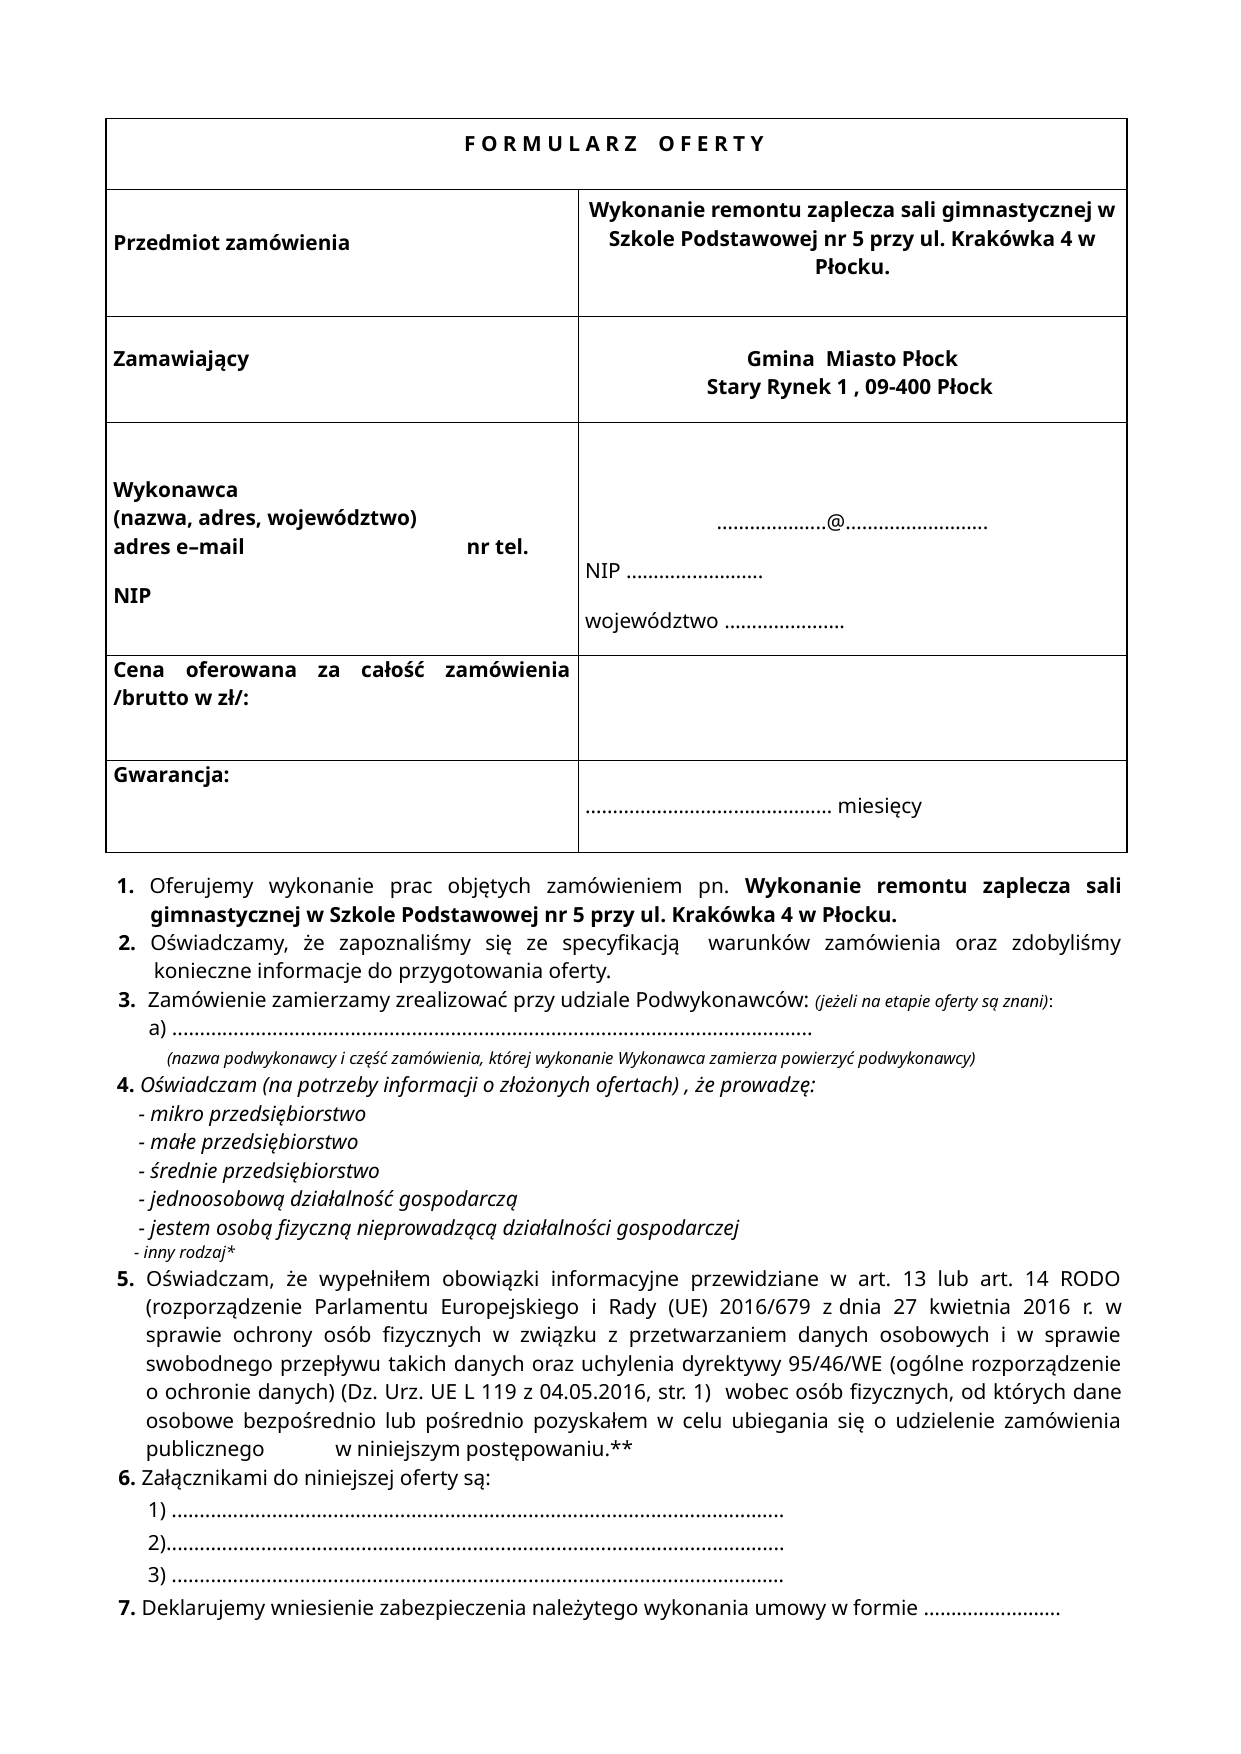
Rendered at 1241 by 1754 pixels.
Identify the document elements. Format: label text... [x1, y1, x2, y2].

table_cell Wykonanie remontu zaplecza sali gimnastycznej w Szkole Podstawowej nr 5 przy ul. Krakówka 4 w Płocku. [579, 190, 1126, 316]
text 5. Oświadczam, że wypełniłem obowiązki informacyjne przewidziane w art. 13 lub art. 14 RODO (rozporządzenie Parlamentu Europejskiego i Rady (UE) 2016/679 z dnia 27 kwietnia 2016 r. w sprawie ochrony osób fizycznych w związku z przetwarzaniem danych osobowych i w sprawie swobodnego przepływu takich danych oraz uchylenia dyrektywy 95/46/WE (ogólne rozporządzenie o ochronie danych) (Dz. Urz. UE L 119 z 04.05.2016, str. 1) wobec osób fizycznych, od których dane osobowe bezpośrednio lub pośrednio pozyskałem w celu ubiegania się o udzielenie zamówienia publicznego w niniejszym postępowaniu.** [117, 1264, 1122, 1463]
text 3) ...........................................................................................................… [148, 1561, 1122, 1589]
table_header F O R M U L A R Z O F E R T Y [107, 119, 1126, 189]
text 2. Oświadczamy, że zapoznaliśmy się ze specyfikacją warunków zamówienia oraz zdobyliśmy konieczne informacje do przygotowania oferty. [118, 928, 1122, 985]
text 3. Zamówienie zamierzamy zrealizować przy udziale Podwykonawców: (jeżeli na etapie oferty są znani): [118, 985, 1122, 1013]
table_cell [579, 656, 1126, 759]
text - małe przedsiębiorstwo [117, 1127, 1122, 1156]
text 2)............................................................................................................... [148, 1528, 1122, 1556]
text - jestem osobą fizyczną nieprowadzącą działalności gospodarczej [117, 1213, 1122, 1241]
text (nazwa podwykonawcy i część zamówienia, której wykonanie Wykonawca zamierza powierzyć podwykonawcy) [118, 1042, 1122, 1070]
text 7. Deklarujemy wniesienie zabezpieczenia należytego wykonania umowy w formie ……………………. [118, 1593, 1122, 1622]
text 1. Oferujemy wykonanie prac objętych zamówieniem pn. Wykonanie remontu zaplecza sali gimnastycznej w Szkole Podstawowej nr 5 przy ul. Krakówka 4 w Płocku. [116, 871, 1122, 928]
table_cell ……………………………………… miesięcy [579, 761, 1126, 852]
text - jednoosobową działalność gospodarczą [117, 1184, 1122, 1213]
text 4. Oświadczam (na potrzeby informacji o złożonych ofertach) , że prowadzę: [117, 1070, 1122, 1099]
text - mikro przedsiębiorstwo [117, 1099, 1122, 1127]
text - inny rodzaj* [117, 1241, 1122, 1264]
table_cell Przedmiot zamówienia [107, 190, 578, 316]
table_cell ………………..@…………………….. NIP ……………………. województwo …………………. [579, 423, 1126, 655]
text 6. Załącznikami do niniejszej oferty są: [118, 1463, 1122, 1491]
text 1) .............................................................................................................. [148, 1495, 1122, 1524]
table_cell Cena oferowana za całość zamówienia /brutto w zł/: [107, 656, 578, 759]
table_cell Wykonawca (nazwa, adres, województwo) adres e–mail nr tel. NIP [107, 423, 578, 655]
table_cell Gwarancja: [107, 761, 578, 852]
text - średnie przedsiębiorstwo [117, 1156, 1122, 1184]
table_cell Gmina Miasto Płock Stary Rynek 1 , 09-400 Płock [579, 317, 1126, 422]
text a) ................................................................................................................... [148, 1013, 1122, 1042]
table_cell Zamawiający [107, 317, 578, 422]
